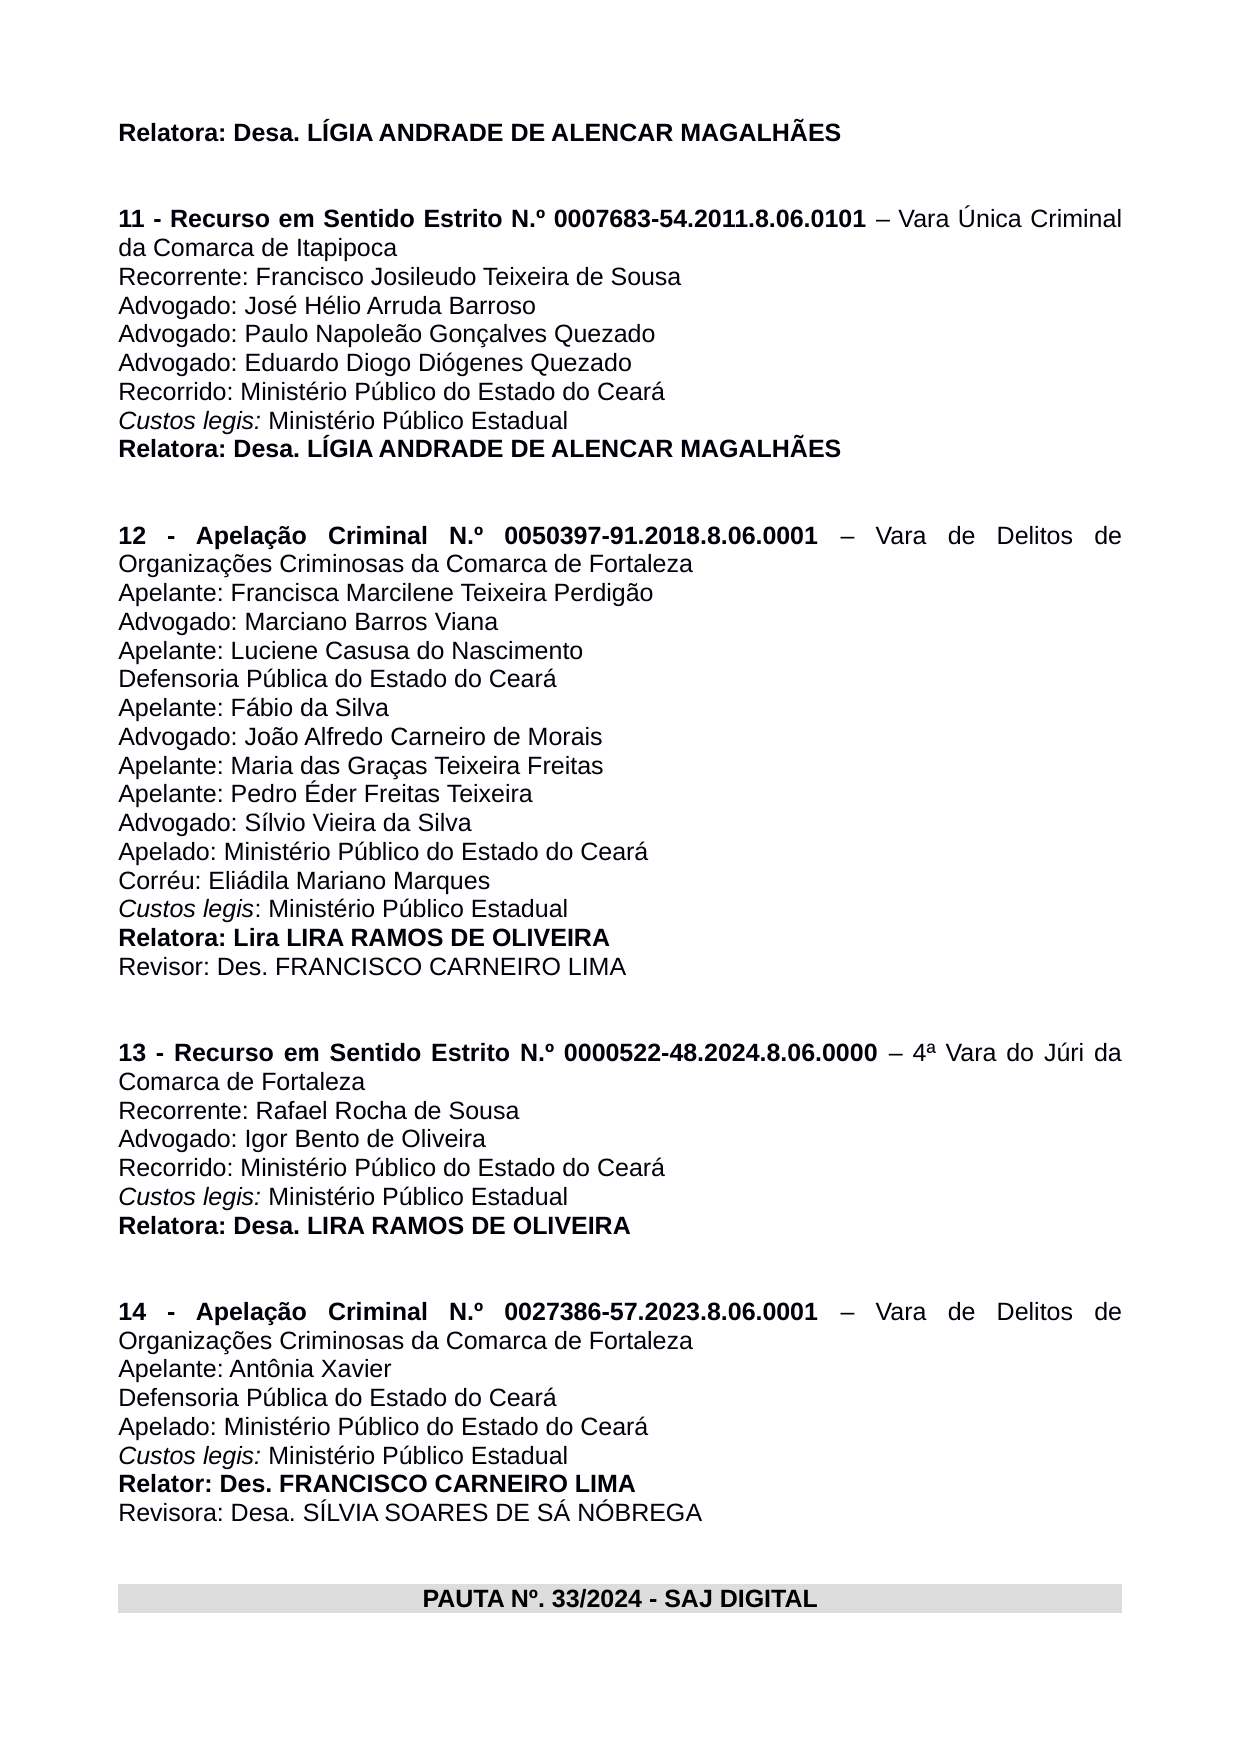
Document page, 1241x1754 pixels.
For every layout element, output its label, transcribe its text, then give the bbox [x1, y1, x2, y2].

text Advogado: Marciano Barros Viana [118, 607, 1122, 636]
text Custos legis: Ministério Público Estadual [118, 894, 1122, 923]
text Advogado: Igor Bento de Oliveira [118, 1124, 1122, 1153]
text 13 - Recurso em Sentido Estrito N.º 0000522-48.2024.8.06.0000 – 4ª Vara do Júri da Comarca de Fortaleza [118, 1038, 1122, 1096]
text Custos legis: Ministério Público Estadual [118, 1441, 1122, 1469]
text Relatora: Desa. LÍGIA ANDRADE DE ALENCAR MAGALHÃES [118, 434, 1122, 463]
text Defensoria Pública do Estado do Ceará [118, 664, 1122, 693]
text Advogado: Sílvio Vieira da Silva [118, 808, 1122, 837]
text Relator: Des. FRANCISCO CARNEIRO LIMA [118, 1469, 1122, 1498]
text Recorrente: Francisco Josileudo Teixeira de Sousa [118, 262, 1122, 291]
text Apelante: Maria das Graças Teixeira Freitas [118, 751, 1122, 779]
text Custos legis: Ministério Público Estadual [118, 1182, 1122, 1211]
text Relatora: Desa. LIRA RAMOS DE OLIVEIRA [118, 1211, 1122, 1239]
text Advogado: Eduardo Diogo Diógenes Quezado [118, 348, 1122, 377]
text Recorrido: Ministério Público do Estado do Ceará [118, 377, 1122, 406]
text Revisora: Desa. SÍLVIA SOARES DE SÁ NÓBREGA [118, 1498, 1122, 1527]
text Custos legis: Ministério Público Estadual [118, 406, 1122, 434]
text Apelante: Francisca Marcilene Teixeira Perdigão [118, 578, 1122, 607]
text Recorrente: Rafael Rocha de Sousa [118, 1096, 1122, 1124]
text PAUTA Nº. 33/2024 - SAJ DIGITAL [118, 1584, 1122, 1613]
text Apelado: Ministério Público do Estado do Ceará [118, 837, 1122, 866]
text Corréu: Eliádila Mariano Marques [118, 866, 1122, 894]
text Relatora: Desa. LÍGIA ANDRADE DE ALENCAR MAGALHÃES [118, 118, 1122, 147]
text Advogado: João Alfredo Carneiro de Morais [118, 722, 1122, 751]
text Relatora: Lira LIRA RAMOS DE OLIVEIRA [118, 923, 1122, 952]
text Advogado: Paulo Napoleão Gonçalves Quezado [118, 319, 1122, 348]
text Recorrido: Ministério Público do Estado do Ceará [118, 1153, 1122, 1182]
text Advogado: José Hélio Arruda Barroso [118, 291, 1122, 319]
text Defensoria Pública do Estado do Ceará [118, 1383, 1122, 1412]
text 14 - Apelação Criminal N.º 0027386-57.2023.8.06.0001 – Vara de Delitos de Organizações Criminosas da Comarca de Fortaleza [118, 1297, 1122, 1354]
text Apelante: Antônia Xavier [118, 1354, 1122, 1383]
text Apelante: Fábio da Silva [118, 693, 1122, 722]
text Revisor: Des. FRANCISCO CARNEIRO LIMA [118, 952, 1122, 981]
text 11 - Recurso em Sentido Estrito N.º 0007683-54.2011.8.06.0101 – Vara Única Criminal da Comarca de Itapipoca [118, 204, 1122, 262]
text 12 - Apelação Criminal N.º 0050397-91.2018.8.06.0001 – Vara de Delitos de Organizações Criminosas da Comarca de Fortaleza [118, 521, 1122, 578]
text Apelado: Ministério Público do Estado do Ceará [118, 1412, 1122, 1441]
text Apelante: Pedro Éder Freitas Teixeira [118, 779, 1122, 808]
text Apelante: Luciene Casusa do Nascimento [118, 636, 1122, 664]
